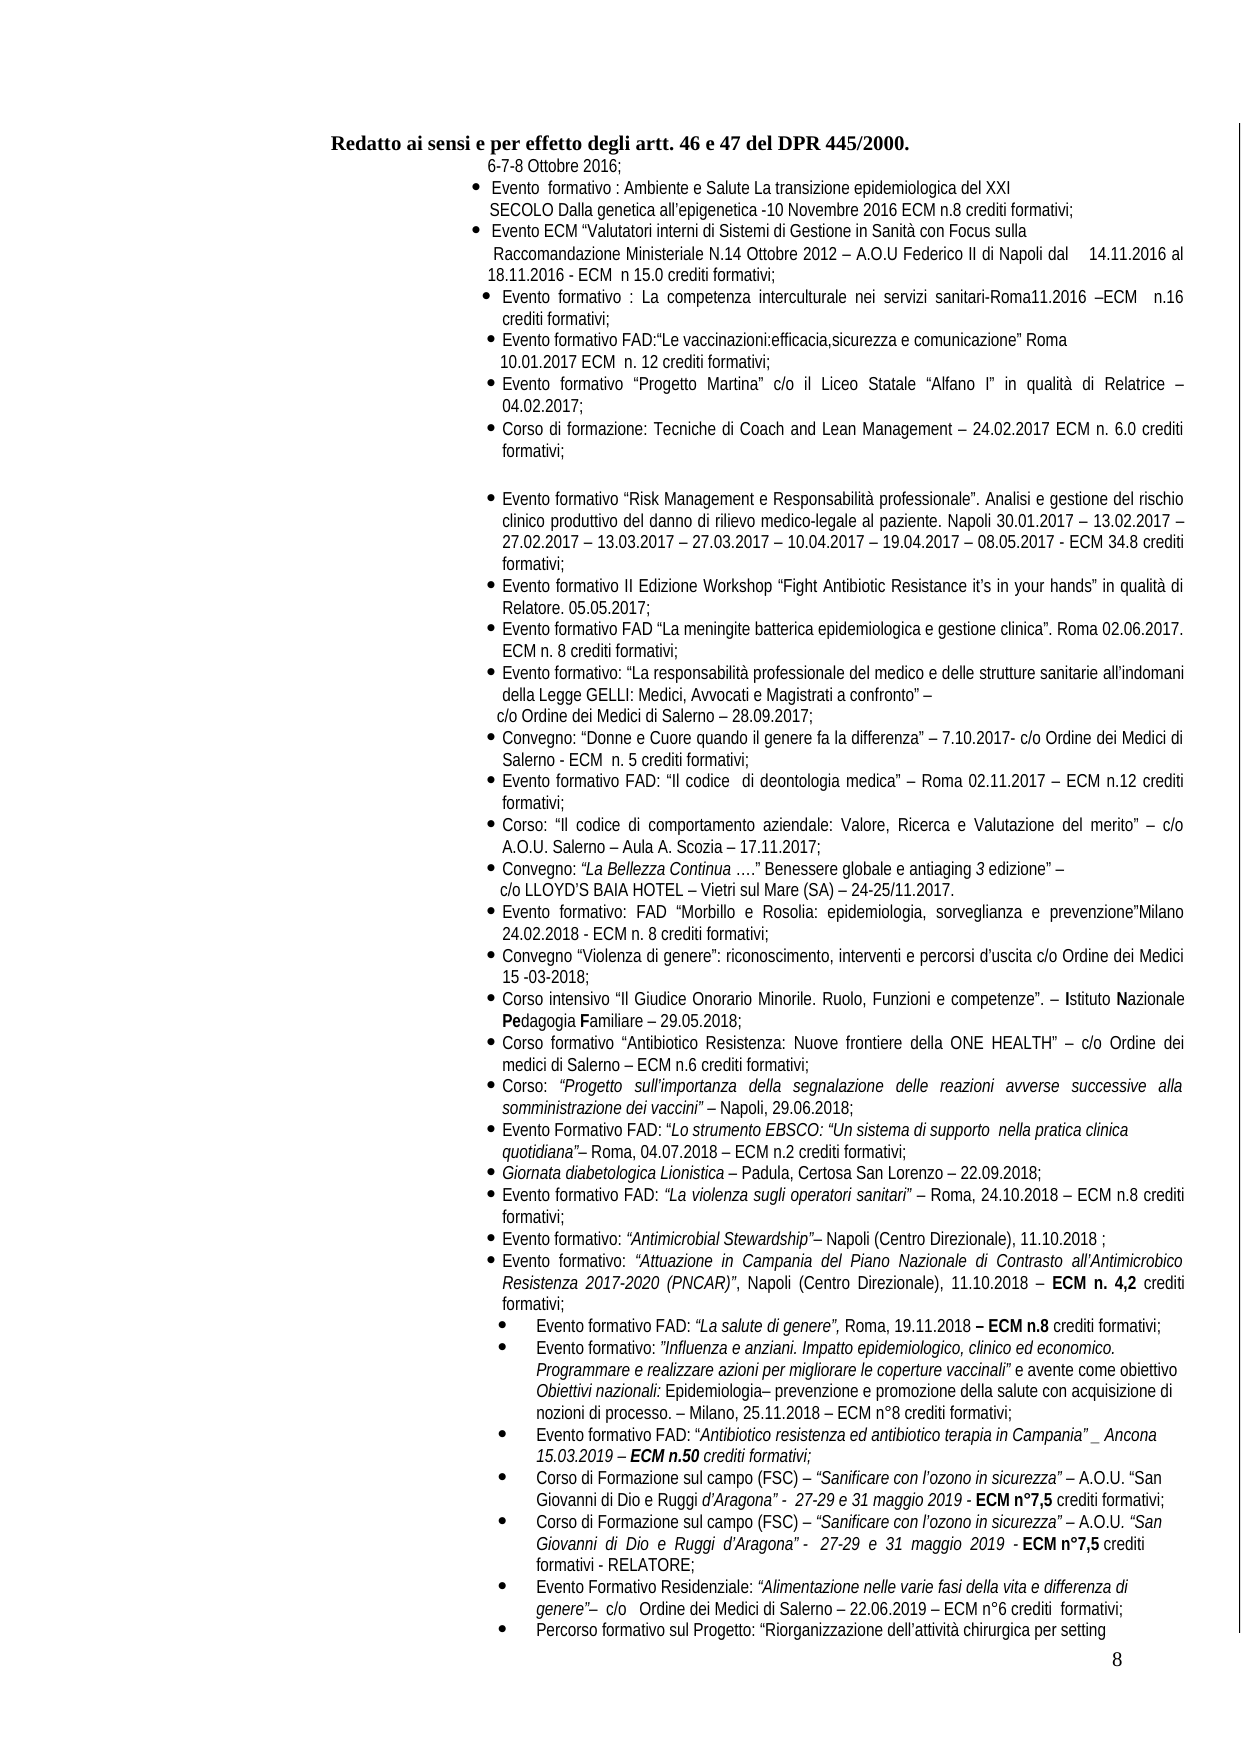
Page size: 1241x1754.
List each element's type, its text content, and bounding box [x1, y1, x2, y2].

table_cell [107, 155, 413, 1641]
table_cell Partecipazione a corsi ed eventi di formazione “Diritto alla Privacy e tutela dei dati personali (legge n°675/1996) – Salerno 28 novembre 1997; “Il Processo di Management Sanitario” – Paestum (SA) 23-24 settembre 1998; “La Responsabilità del Dirigente Medico nell’ambito Ospedaliero” – Salerno 29 settembre 1-5-8-12-15-19-21-23-26-28-29 ottobre 1998; “Il Suicidio” – Salerno 24 ottobre 1998; “La Cartella Clinica” – Salerno 12-19-26 novembre 1998; “Le Arti Manageriali”- Paestum (SA) 9-10 dicembre 1998; “Obblighi e responsabilità penali in tema di controlli sanitari sui lavoratori”- Roma 11-12 febbraio 1999; “Gestione dei Dati Epidemiologici e Contenimento dei Costi: le Potenzialità dell’Osservatorio della Fondazione Smith Kline” – Sorrento 3 giugno 1999; “Corso di formazione per Dirigenti e preposti ex art. 21 e 22 D. Lgs 626/94 – Salerno 11/12/1999; “Convegno Medici Competenti Regione Campania” – Castellammare di Stabia- 14/4/2000; “Il Ruolo del Nefrologo per il Trapianto Renale”- Salerno 30 giugno 2000; “Sorveglianza Sanitaria” – Roma 5-6 luglio 2000; “Il Sistema di Programmazione e controllo dell’Azienda Ospedaliera di Salerno” – Salerno 21/05/2002 e 05/06/2002- n. 7 crediti formativi ECM; “Corso Itinerante di Radiologia Interventistica – Salerno 28 e 29 giugno 2002 – n. 10 crediti formativi ECM; “Corso di Formazione ed Aggiornamento della Dirigenza Medica dei Presidi Ospedalieri Pubblici e Privati”, “Gestione dei rischi e dell’appropriatezza nelle Strutture Sanitarie” – Napoli 29/10/02; Formazione degli Operatori Sanitari sui rischi di esposizione nelle strutture ospedaliere – n.6 crediti formativi ECM; “La Terapia Elettrica delle Aritmie” – Salerno 22 marzo 2003; “Il Glaucoma: procedure diagnostiche e terapeutiche attuali”–Salerno 29 marzo 2003; “Epidemiologia applicata e ricerche cliniche” – Salerno dal 14/02/2003 al 27/03/2003, con n. 33 crediti formativi ECM; “Prevenzione primaria delle patologie delle donne”- 27 maggio 2003; “Corso di Formazione Regionali per Formatori Aziendali “La Sindrome Acuta Respiratoria Severa” - SARS – ARSAN - Napoli 03/11/2003; Corso “Il rischio cardiovascolare e strategie di prevenzione”- ASL SA 1 del 22/11/2003; Corso di Aggiornamento in Senologia Clinica:”Dalla ricerca alla pratica clinica”-13.12.2003- n.2 crediti formativi ECM; ”Appropriatezza dei ricoveri ospedalieri e metodologia PRUO” 26-27 Febbraio 2004-n.7 crediti formativi ECM; Prevenzione del rischio Ospedaliero Maggio 2004 –n.16 crediti formativi ECM; Corso di Aggiornamento “La Sindrome Metabolica -17 Giugno 2004; Convegno “Scompenso cardiaco –Nuove frontiere”27.10 .2004; Corso: ”La BPCO Oggi”,22 Gennaio 2005; Corso :”La Neurofisiopatologia nella pratica clinica” dal 05/03/2005 al 29/03/2005 con numero 17 Crediti Formativi ECM; Master II Livello “Management per la Direzione Sanitaria – dal 06/05/2005 al 19.11.2005 - n. 50 crediti formativi ECM; Corso Carcinoma Mammario –Diagnostica e terapie integrate -15Dicembre 2005 n.3 crediti formativi ECM; Corso - Influenza Aviaria- Pandemia del 3 millennio- La malattia e l’importanza della prevenzione -10.2.2006- n. 4 crediti formativi ECM; Corso I trapianti d’Organo –Attualità e prospettive- 7.-8 Settembre 2006; Congresso Regionale:Dalle Evidenze scientifiche all’applicazione clinica 12-13-14 Ottobre 2006- n. 8 crediti formativi ECM; Corso Sistema Sanitario Regionale :Salute,Bilanci ,Appropriatezza -21.10.2006; Corso “Il Buon Uso del Sangue”-23.10.2006- n. 4 crediti formativi ECM; Epidemiologia Applicata e Ricerche Sanitarie Dicembre 2006 n.10 crediti formativi ECM; Corso teorico-pratico in “ Riabilitazione neurologica dal 04/11/2006 al 21/12/2006- n. 19 crediti formativi ECM; Congresso:”La cardiopatia ischemica nella donna”-Miti e Realtà-Novembre 2006; 1 Corso teorico-pratico sulla malattia di Parkinson – 19/11/2007- n. 4 crediti formativi ECM; Convegno “ Neurofibromatosi NF1” – 22 /06/2007; Corso “La comunicazione come relazione d’aiuto in ambito sanitario ”- dal 30/09/2007 al 30/11/2007 n.4 crediti formativi ECM; Corso “ Strumenti e logiche innovative per governare i Dipartimenti” dal 22/10/2007 al 14/12/2007- n. 18 crediti formativi ECM; Corso “ Legge 626/ 94 –Piano Gestione Emergenze” dal 07/07/2007 al 27/11/2007. Reumatologia Oggi: Dalla Diagnostica alla evidenze Dicembre 2007 n.3 crediti formativi ECM; Corso “ Lo sviluppo delle competenze relazionali dei dirigenti apicali”- dal 27 al 29/03/2008; Corso” Interdisciplinarietà delle malattie reumatiche”- 27/09/2008; Corso “ Nuove strategie inerenti i disturbi dell’alimentazione e dell’obesità” 4/12/2008- n. 3 crediti formativi ECM; Corso “ Progetto di formazione per gli operatori dell’AOU di Salerno-12 marzo 2009; Convegno “ Programmare i servizi sul territorio con i cittadini: diritti esigibili, diritti possibili”- 8/05/2009; Corso “Rischio clinico da problema a opportunità”- 14/05/2009- n.4 Crediti formativi ECM; Convegno “Anemia in Medicina Interna” – 26/6/2009 n. 4 crediti formativi ECM; Corso “ La cultura dell’accoglienza” anno 2009 n.19 crediti formativi ECM; Corso “ Carcinoma della mammella e psiconcologia: definizione e ruolo”- 30 ottobre 2009- n.5 Crediti formativi ECM; Corso “ Confronto multidisciplinare sui gliomi e sulle metastasi dell’asse cranio-spinale – 29/01/2010; Corso “ La cultura dell’accoglienza” – novembre2009-febbraio 2010; Workshop Scompenso cardiaco 9/10 aprile 2010; Corso “ La promozione della salute e del benessere della donna” – 15 e 16/10/2010; Convegno “Ospedale senza fumo” 23/10/2010; Convegno “Depressione, Donne e Salute” 10 marzo 2011-N. 5 crediti formativi ECM; La Sanità elettronica tra Presente e Futuro 20-21 Maggio 2011; Disease Management del Tromboembolismo Venoso nella realtà Ospedaliera 27-28 Maggio 2011;Salerno Cuore Dicembre 2011 n.4 crediti formativi ECM; 1 Convegno “ La dieta mediterranea: tra alimentazione e lunga vita” 19/10/11 c/o Auditorium Niemeyer di Ravello; Onco Rosa 10 Marzo 2012; La cardiologia interventista a Salerno - Forum interdisciplinare:oltre la cardiopatia ischemica – nella prevenzione dello stroke – 27aprile 2012 – n.8 crediti formativi E.C.M.; Corso: Micologia, Parassitologia e Legionella: diagnostica e protocolli di laboratorio -10, 17, 24, 31 maggio e 7 giugno 2012 – N.50 crediti formativi E.C.M.; Convegno - Obiettivo fertilità: le nuove frontiere – N. 6 crediti formativi E.C.M.; Convegno 3 Giornate Reumatologiche Salernitane: L’artrite reumatoide: un universo in evoluzione. – 12/10/2012- 13/10/2012 - N. 11,3 Crediti formativi E.C.M.; Corso di formazione “ Front Office: chiavi in mano- Linea Amica” anno 2012; Corso di Formazione c/o Regione Campania “Studio Europeo di Prevalenza sulle Infezioni Correlate all’Assistenza e sull’uso di antibiotici negli ospedali per acuti dal 02/10/2013 al 03/10/2013- N.10 crediti formativi E.C.M.; Corso di Formazione “L’emogasanalisi arteriosa e l’equilibrio acido-base: l’interpretazione clinica dell’esame” - 09.11.2013 - c/o Sala Congressi Abbazia Benedettina –Cava de’ Tirreni – SA – N.11,5 Crediti formativi ECM; Corso di Formazione “La comunicazione, l’ascolto, la ricerca per l’umanizzazione delle cure”, 16.05.2014 – corso ECM; Corso di Formazione “L’infermiere in oncologia” – 8,9 e 10 maggio 2014, c/o A.O.U. OO.RR. “San Giovanni di Dio e Ruggi d’Aragona” – componente Comitato Scientifico; XIII Convegno Nazionale “Ambiente, Alimentazione e Salute-Obesità, Malattie Cardiovascolari e Tumori in Provincia di Salerno dai dati epidemiologici alle strategie di prevenzione. Centro di educazione Alimentare” – Gorga (SA) 29 e 30 agosto 2014; Corso di formazione “La centrale operativa 118 di Salerno” – 16 crediti formativi ECM; Corsi di formazione per preposto D.Lgs 81/08. Corso ECM; Evento formativo FAD: Corso di Formazione Generale per i lavoratori. – Salerno - 20. 01. 2015. - n.4 crediti formativi; Simposio – Diagnosi Prenatale oggi: “Il Primo Trimestre. – Salerno - 28.03.2015; Evento formativo FAD: “Rischio di video terminalisti: il medico competente al lavoro” Roma –25.10.2015 - n. 5 crediti formativi ECM; Evento formativo FAD:“Comunicazione e performance professionale: metodi e strumenti primo modulo elementi teorici della comunicazione”. Roma – 25.10.2015 - N.12 crediti formativi ECM.; Evento formativo FAD: “I possibili danni all’udito: il medico competente al lavoro” - Roma – 25.10.2015 - n. 5 rediti formativi ECM; Evento formativo FAD: “Ebola”. Roma – 26.10.2015 - n. 5 crediti formativi ECM.; Evento formativo FAD: “Salute e ambiente”: pesticidi, cancerogenesi, radiazioni ionizzanti, campi elettromagnetici e antibiotico resistenza”. Roma 26.10.2015 -n. 15 crediti formativi ECM.; Evento formativo FAD: “Il programma Nazionale Esiti: Come interpretare ed usare idati”.Roma – 26.10.2015 N.12 crediti formativi ECM.; Evento formativo FAD: “Il dolore:riconoscimento, valutazione e gestione” -Roma - 27.10.2015 - n.20 crediti formativi ECM.; Corso ECM “Ambiente, Rischi e Salute”. Salerno – 29.10.2015; Corso ECM:”Dalla Corruzione alla Correzione – Salerno- 20.11.2015; Corso di Formazione Aziendale sulla Sicurezza del Lavoro per i Dirigenti D.Lgs 81/08 Giorno 27.11.2015 e giorno 18.12.2015 – n. 8 Crediti formativi; Corso ECM: “Il Burnout in Ambito Sanitario”- Catania – 29.11.2015 – n. 36 crediti formativi; Evento formativo FAD:“Elementi di medicina del lavoro nella gestione della attività professionale del medico” – Roma, 30.11.2015 – n.10 crediti formativi; Corso ECM: “La sicurezza radio protezionistica alla luce della direttiva Europea” 59/2013 – Catania, 30.11.2015 – n. 36 crediti formativi; Relatore – Evento “Universo Infezioni Ospedaliere:Sale Operatorie”– n.1 Credito formativo anno 2015“; Evento formativo ECM: “MedicinaPersonalizzata: dalGene al Genere - Roma -28.12.2015 - n. 7,5 Crediti formativi anno 2015; Evento formativo FAD : “ Allergie e intolleranze alimentari” -Roma 09.02.2016 -n.10 Crediti formativi ECM; Evento formativo FAD:” La lettura critica dell’articolo medico-scientifico” - Roma 26.4.2016 – ECM n. 5 Crediti formativi; Attestato di Partecipazione Work Shop “ Save Lives Clean your hands”Giornata mondiale igiene delle mani - 2016; Evento formativo: Comunicazione e Performance professionale:metodi e strumenti “Il modulo –La comunicazione medico-paziente e tra operatori sanitari”– ECM n. 12 crediti formativi anno 2016; Evento Formativo FAD : “L’infezione da virus Zika” -ECM - n 5 crediti formativi 23.06.2016; Evento ECM “Progressi nella diagnosi e nella terapia delle malattie Reumatiche 6-7-8 Ottobre 2016; Evento formativo : Ambiente e Salute La transizione epidemiologica del XXI SECOLO Dalla genetica all’epigenetica -10 Novembre 2016 ECM n.8 crediti formativi; Evento ECM “Valutatori interni di Sistemi di Gestione in Sanità con Focus sulla Raccomandazione Ministeriale N.14 Ottobre 2012 – A.O.U Federico II di Napoli dal 14.11.2016 al 18.11.2016 - ECM n 15.0 crediti formativi; Evento formativo : La competenza interculturale nei servizi sanitari-Roma11.2016 –ECM n.16 crediti formativi; Evento formativo FAD:“Le vaccinazioni:efficacia,sicurezza e comunicazione” Roma 10.01.2017 ECM n. 12 crediti formativi; Evento formativo “Progetto Martina” c/o il Liceo Statale “Alfano I” in qualità di Relatrice – 04.02.2017; Corso di formazione: Tecniche di Coach and Lean Management – 24.02.2017 ECM n. 6.0 crediti formativi; Evento formativo “Risk Management e Responsabilità professionale”. Analisi e gestione del rischio clinico produttivo del danno di rilievo medico-legale al paziente. Napoli 30.01.2017 – 13.02.2017 – 27.02.2017 – 13.03.2017 – 27.03.2017 – 10.04.2017 – 19.04.2017 – 08.05.2017 - ECM 34.8 crediti formativi; Evento formativo II Edizione Workshop “Fight Antibiotic Resistance it’s in your hands” in qualità di Relatore. 05.05.2017; Evento formativo FAD “La meningite batterica epidemiologica e gestione clinica”. Roma 02.06.2017. ECM n. 8 crediti formativi; Evento formativo: “La responsabilità professionale del medico e delle strutture sanitarie all’indomani della Legge GELLI: Medici, Avvocati e Magistrati a confronto” – c/o Ordine dei Medici di Salerno – 28.09.2017; Convegno: “Donne e Cuore quando il genere fa la differenza” – 7.10.2017- c/o Ordine dei Medici di Salerno - ECM n. 5 crediti formativi; Evento formativo FAD: “Il codice di deontologia medica” – Roma 02.11.2017 – ECM n.12 crediti formativi; Corso: “Il codice di comportamento aziendale: Valore, Ricerca e Valutazione del merito” – c/o A.O.U. Salerno – Aula A. Scozia – 17.11.2017; Convegno: “La Bellezza Continua ….” Benessere globale e antiaging 3 edizione” – c/o LLOYD’S BAIA HOTEL – Vietri sul Mare (SA) – 24-25/11.2017. Evento formativo: FAD “Morbillo e Rosolia: epidemiologia, sorveglianza e prevenzione”Milano 24.02.2018 - ECM n. 8 crediti formativi; Convegno “Violenza di genere”: riconoscimento, interventi e percorsi d’uscita c/o Ordine dei Medici 15 -03-2018; Corso intensivo “Il Giudice Onorario Minorile. Ruolo, Funzioni e competenze”. – Istituto Nazionale Pedagogia Familiare – 29.05.2018; Corso formativo “Antibiotico Resistenza: Nuove frontiere della ONE HEALTH” – c/o Ordine dei medici di Salerno – ECM n.6 crediti formativi; Corso: “Progetto sull’importanza della segnalazione delle reazioni avverse successive alla somministrazione dei vaccini” – Napoli, 29.06.2018; Evento Formativo FAD: “Lo strumento EBSCO: “Un sistema di supporto nella pratica clinica quotidiana”– Roma, 04.07.2018 – ECM n.2 crediti formativi; Giornata diabetologica Lionistica – Padula, Certosa San Lorenzo – 22.09.2018; Evento formativo FAD: “La violenza sugli operatori sanitari” – Roma, 24.10.2018 – ECM n.8 crediti formativi; Evento formativo: “Antimicrobial Stewardship”– Napoli (Centro Direzionale), 11.10.2018 ; Evento formativo: “Attuazione in Campania del Piano Nazionale di Contrasto all’Antimicrobico Resistenza 2017-2020 (PNCAR)”, Napoli (Centro Direzionale), 11.10.2018 – ECM n. 4,2 crediti formativi; Evento formativo FAD: “La salute di genere”, Roma, 19.11.2018 – ECM n.8 crediti formativi; Evento formativo: ”Influenza e anziani. Impatto epidemiologico, clinico ed economico. Programmare e realizzare azioni per migliorare le coperture vaccinali” e avente come obiettivo Obiettivi nazionali: Epidemiologia– prevenzione e promozione della salute con acquisizione di nozioni di processo. – Milano, 25.11.2018 – ECM n°8 crediti formativi; Evento formativo FAD: “Antibiotico resistenza ed antibiotico terapia in Campania” _ Ancona 15.03.2019 – ECM n.50 crediti formativi; Corso di Formazione sul campo (FSC) – “Sanificare con l’ozono in sicurezza” – A.O.U. “San Giovanni di Dio e Ruggi d’Aragona” - 27-29 e 31 maggio 2019 - ECM n°7,5 crediti formativi; Corso di Formazione sul campo (FSC) – “Sanificare con l’ozono in sicurezza” – A.O.U. “San Giovanni di Dio e Ruggi d’Aragona” - 27-29 e 31 maggio 2019 - ECM n°7,5 crediti formativi - RELATORE; Evento Formativo Residenziale: “Alimentazione nelle varie fasi della vita e differenza di genere”– c/o Ordine dei Medici di Salerno – 22.06.2019 – ECM n°6 crediti formativi; Percorso formativo sul Progetto: “Riorganizzazione dell’attività chirurgica per setting assistenziali e complessità di cura” – c/o Centro Direzionale Napoli – Isola C3 – 26.6.2019; Evento Formativo Residenziale: “Project management in sanità”– c/o Ordine dei Medici di Salerno – 5.10.2019 ECM n.5,6 crediti formativi; Evento Formativo FAD: “La certificazione medica: istruzioni per l’uso” – Roma 7.10.2019 ECM n.8 crediti formativi; XXXIX Congresso Nazionale AIDM SALERNO 2019: “Malattie autoimmuni e differenza di genere” –11.10.2019 c/o Salone dei Marmi Comune di Salerno, 12 e 13 10.2019 c/o Grand Hotel Salerno -. ECM n.20 crediti formativi; Convegno Fibromialgia: “Sindrome invalidante – Nuove frontiere terapeutiche e aspetti normativi. Salerno, 7.02.2020; Corso FAD “LA BELLEZZA CONTINUA: BENESSERE GLOBALE ANTIAGING” VI EDIZIONE – 16 novembre / 16 marzo 2020- ECM 16,0; Evento Formativo: Formazione e Informazione dei Lavoratori – Rischio biologico da Covid 19 – A.O.U. Ruggi – Salerno 5.04.2020 - E.C.M. n. 5.00 Crediti formativi; Evento formativo FAD: Covid – 19: Guida pratica per operatori sanitari – Roma 5.5.2020 – E.C.M. n.10.40 crediti formativi; Evento formativo FAD:Antimicrobialstewardship: un approccio basato sulle competenze – Roma 5.5.2020 – E.C.M. n. 13 Crediti formativi; Evento formativo FAD: Nuovo Coronavirus: tutte le informazioni indispensabili. – Roma 12.5.2020 – E.C.M. n. 7,80 Crediti formativi: Evento formativo FAD: Emergenza sanitaria Covid-19 e differenze di genere nella epidemiologia e nella clinica. – Roma 6/8/2020-30/10/2020 – E.C.M. n. Attestato di partecipazione al 1° Web Conference Nazionale ANMDO: La Direzione Sanitaria nell’era Covid, Strategie innovative di intervento – 16, 17, 18 19/11/2020; Evento formativo FAD: “antimicrobico-resistenza (AMR): l’approccio OneHealth” – Roma 20.11.2020 – E.C.M. n.15,60- Crediti formativi;; Evento formativo FAD: L’uso dei farmaci nella COVID-19 – Roma 21.11.2020 – E.C.M. n.3,90 Evento formativo:”Ictus al femminile: Nuova didattica e nuove prospettive”. Roma 28.11.2020 – E.C.M. 4.5; Evento formativo: Emergenza sanitaria COVID-19 e differenze di genere nella epidemiologia e nella clinica – Roma, 30/12/2020 – ECM 6,5 Crediti formativi; Corso I criteri del triage nell’emergenza sanitaria da Covid-19- Fondazione Anthea- 30 gennaio 2021- N. 4 ECM Corso Abilità di couseling in ambito sanitario – 18/02/2021- ECM N. 10 Corso “ Coronavirus:quello che c’è da sapere”- 24/02/2021- ECM N. 9.10 Corso “ Tiroide, Genere e Ambiente” 5/03/2021- ECM N. 4.50; Corso Antibiotico-resistenza:un processo inarrestabile? III Sessione- 27/03/2021- ECM n. 3.90 Attestato Corso di Formazione “ Covid Manager” Art. 37 del DLgs 81/08- 19/02/2021-06/03/2021- AIFOS – Gestione e valutazione del rischio professionale negli ambienti di lavoro Corso Covid 19 e Stress – ECM 4,5- 10/04/2021; Corso “ Salute e migrazione: curare e prendersi cura” – 12/04/2021 – ECM n. 12.00; Corso FAD Istituto Superiore di Sanità – 23/12/2020-15/06/2021- “ Campagna vaccinale Covid- 19: la somministrazione in sicurezza del vaccino anti Sars-Cov-2/Covid-19”– ECM n.16 Corso FAD Istituto Superiore di Sanità – 16/03/2021-16/06/2021- “ L’intervento telefonico in Sanità pubblica strutturato secondo le competenze di base del counselling”– ECM n.16 Corso Fad “Documentazione clinica. Percorsi clinico assistenziali diagnostici e riabilitativi, profili di assistenza – profili di cura”- 02/05/2021 – ECM 9.0 Corso Fad” La sepsi e i suoi quesiti”- 22/05/2021 ECM 3.0. Corso FAD Focus sulla Medicina di genere - 23 giugno 2021 ECM 4,5 Corso Fad La Donna nel tempo e nel mondo. Medicina di genere e pari opportunità- 30/06/2021- ECM 9.0 Corso FAD La vaccinazione nell’adulto: questa sconosciuta – 12 /11/02021 – ECM 4 Corso FAD Campagna vaccinale Covid 19 – 24/11/2021 – ECM 6,5 Corso Fad Il tromboembolismo nell’epoca Covid 19 – 22/01/2022- ECM 5.30 Corso Fad Gestione delle infezioni delle vie respiratorie superiori in medicina generale in epoca Covid 19- 5/2/2022 – ECM 21.60 Corso Fad Introduzione al contrasto delle infezioni correlate all’assistenza: aspetti organizzativi, prevenzione, sorveglianza e controllo – 12/02/2022 - Corso Fad Introduzione al contrasto delle infezioni correlate all’assistenza, Rilevanza del problema, concetti, metodi e precauzioni – 13/02/2022- Corso FAD It OSS : patologia cardiaca e trombo embolica in gravidanza- 19/02/2022 ECM 12. Corso FAD Train to Action – Formazione Procurement Organi – 20/02/2022 ECM 10 Corso:Emofilia:Malattia di genere-Avanguardie in diagnosi,terapia e profilassi . 27-28/ 02/2022 Convegno-Percorso Assistenziali per le malattie Rare in Campania- Lions Club 03/03/2022 Corso FAD- Promuovere l’attività fisica sul territorio:Evidenze,Strategie,Competenze communicative e di base del counselling Istituto superior di Sanità-Roma- 05/03/2022 Convegno-PNRR Italia domani:Prospettive per il Sistema Impresa e Occupazione 18/03/2022 Corso FAD- Prevenzione delle Patologie e diffusione nei Tossico dipendenti: la prevenzione e controllo delle infezioni Covid-19 nel contesto emergenziale Istituto Superiore di Sanità 19/03/2022 Convegno aspettative ai tempi del covid-19-Lions Club 24/03/2022 Corso FAD - Nota 99: Nuovi scenari diagnostici-terapeutici nella gestione della BPCO ECM 4.50 26/03/2022 Corso FAD - Appropriatezza diagnostica e terapeutica nella broncopneumopatia cronica ostruttiva ECM 4.50 02/04/2022 Progetto martina”parliamo ai giovani di tumori 09/04/2022 Corso FAD - La peer education come strumento per raggiungere e coinvolgere le famiglie e la scuola nella promozione degli stili di vita salutary dei bambini. ECM 8 23/04/2022 Convegno Lions Innovation Gaming Le Discipline Stem:”Atomi”di una nuova Cittadinanza.29/04/2022 Corso FAD - Sicurezza e interventi di emergenza negli ambienti di lavoro ECM 12- 21/05/2022 Corso FAD- La radioprotezione ai sensi del Decreto 101/2020 ECM 8. 29/05/2022 Convegno AIDM:Covid-19 Le evidenze disponibili sulle differenze di genere-Moderatore-11/06/2022 Corso FAD - Istituto Superiore di Sanità-Roma-Il trapianto di rene da donatore vivente.12/06/2022. Convegno :Ambiente,Salute ,Cibo Per la medicina di Precisione 15.02.2023 Università FedericoII Corso Fad –Introduzione al fenomeno dell’antibiotico resistenza e al suo contrasto in ambito umano e veterinaio II Edizione Istituto Superiore Sanità 19.02.2023 N. 20,8 Crediti formativi E.C.M. Progetto Martina –Liceo Classico e scientifico ‘’Francesco De Santis’’Lions Club 4 Marzo 2023 Corso Fad -Introduzione al contrasto delle infezioni correlate all’assistenza Rilevanza del problema ,concetti,metodi e precauzioni ECM n.16 Roma 14.03.2023 Corso Fad –Train to action –Formazione Procurement Organi ECM n.11 Milano 13.05.2023 48° Congresso Nazionale ANMDO (Presentazione relazione Direzione Sanitaria) Napoli 17.05.2023- 18.05.2023 Corso Fad –Attualità e innovazioni di tecnica Ospedaliera ECM n.6 09.06.2023 Corso Fad: Pillole di Pneumologia-La Gestione delle Urgenze Internistiche nella BPCO dell’anziano ECM n. 4.5-Palermo 10.06.2023 Corso Fad – L’igiene delle mani per la prevenzione e controllo delle infezioni in ambito assistenziale –Istituto Superiore Sanità 25.05.2023 Corso Fad –Progetti di cura e di vita nella comunità :Il Budget di salute 07.07.2023 Corso Fad –“ La radioprotezione” ECM n.7 Roma 09.08.2023 Corso Fad –Infezione pneumococcica e vaccinazione:storia ,evoluzione e prospettive future.ECM n. 3 Milano 04.11.2023, Corso in presenza c/o Ordine dei Medici Salerno 20 gennaio 2024 “ Inquinamento ambientale e salute dell’adulto” ECM n. 5. Corso Fad – “I farmaci nell’anziano” - ECM n. 5- 14/02/2024 Consapevole delle responsabilità penali in caso di dichiarazioni mendaci – art. 76 del D.P.R. n. 445/2000- la sottoscritta dichiara l’autenticità di quanto esposto. Salerno, _14__/_02___/__2024____ Firmato Dr.ssa Grazia Cioffi [443, 155, 1196, 1641]
table_cell [414, 155, 443, 1641]
